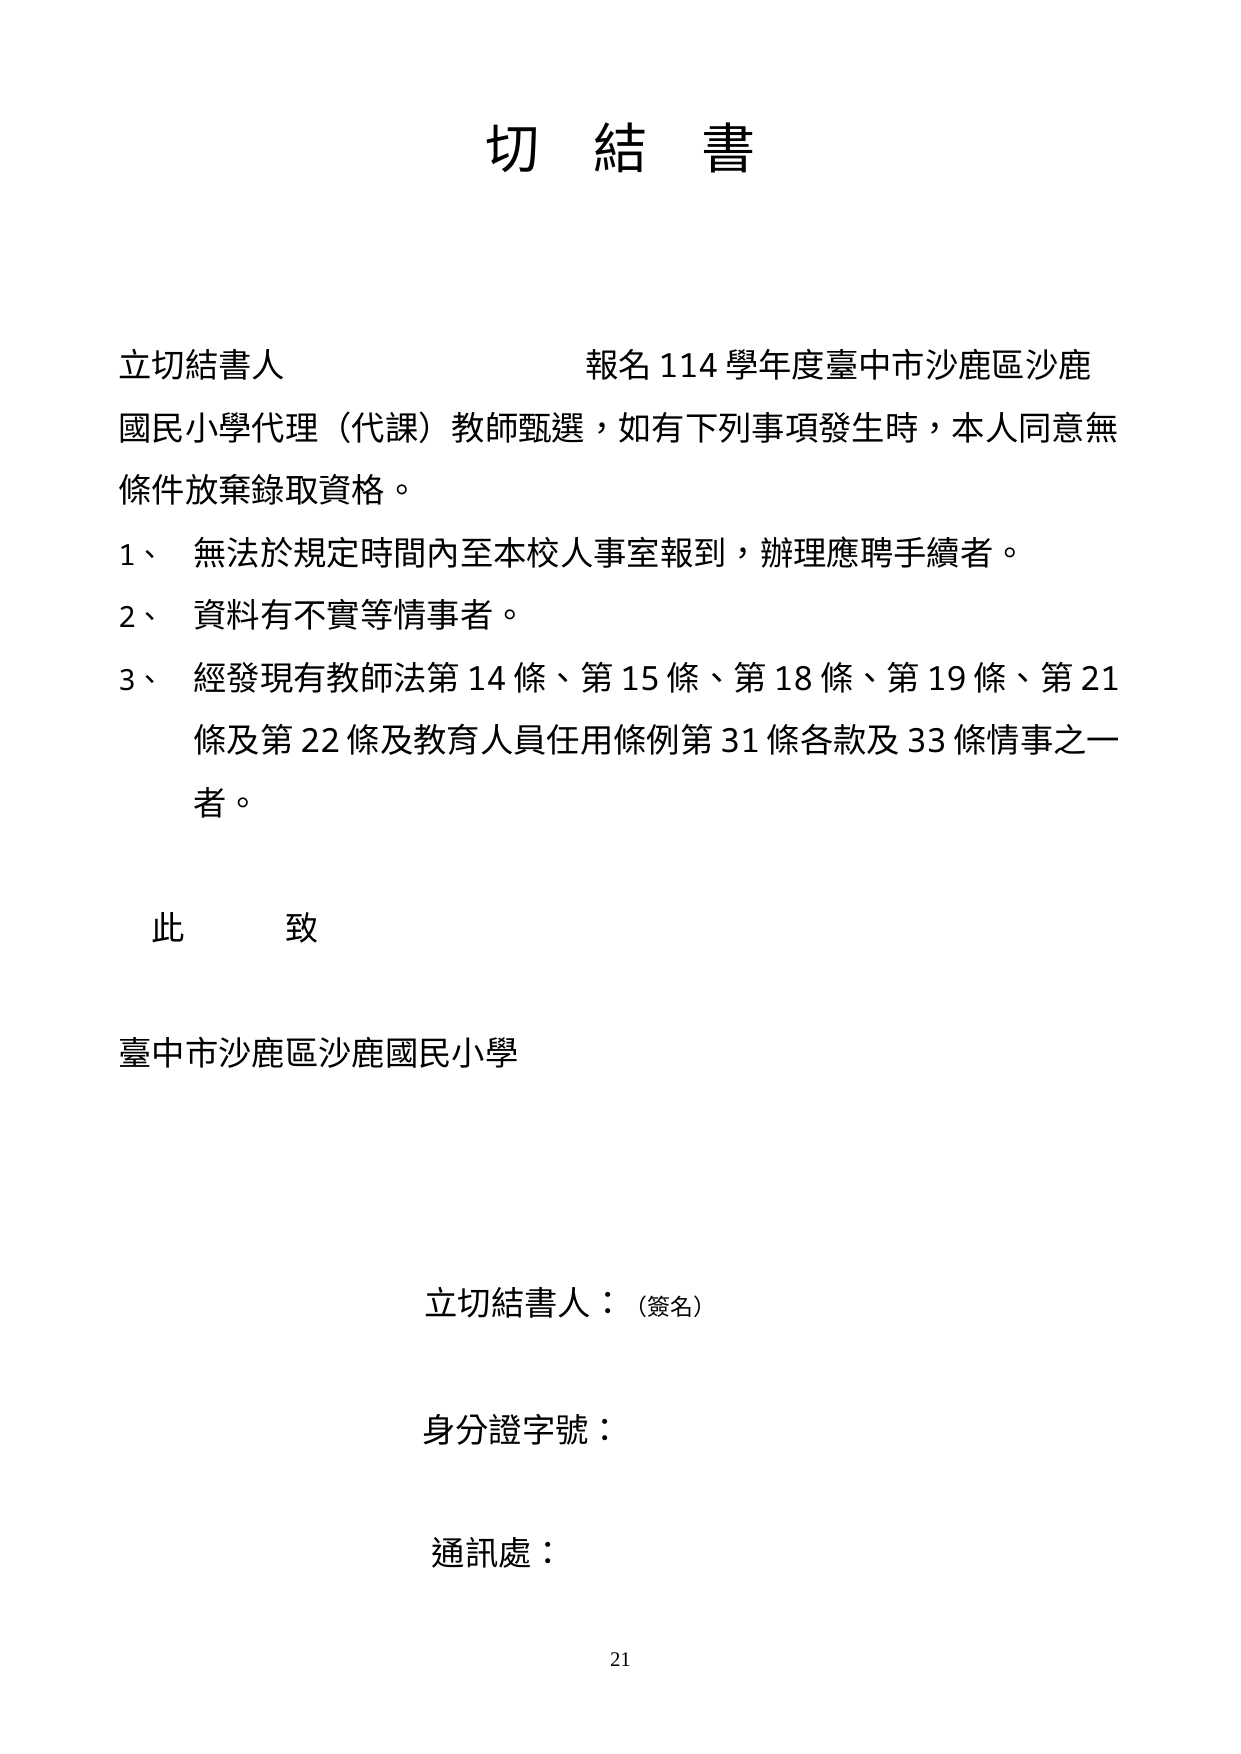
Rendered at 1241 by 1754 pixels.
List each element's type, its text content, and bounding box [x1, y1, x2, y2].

text 此 致 [118, 884, 1122, 947]
text 通訊處： [118, 1509, 1122, 1572]
list 無法於規定時間內至本校人事室報到，辦理應聘手續者。 [118, 509, 1122, 572]
text 立切結書人：（簽名） [118, 1259, 1122, 1322]
list 資料有不實等情事者。 [118, 572, 1122, 634]
text 切 結 書 [118, 72, 1122, 197]
text 立切結書人 報名114學年度臺中市沙鹿區沙鹿國民小學代理（代課）教師甄選，如有下列事項發生時，本人同意無條件放棄錄取資格。 [118, 322, 1122, 509]
text 臺中市沙鹿區沙鹿國民小學 [118, 1009, 1122, 1072]
list 經發現有教師法第14條、第15條、第18條、第19條、第21條及第22條及教育人員任用條例第31條各款及33條情事之一者。 [118, 634, 1122, 822]
text 身分證字號： [118, 1384, 1122, 1447]
